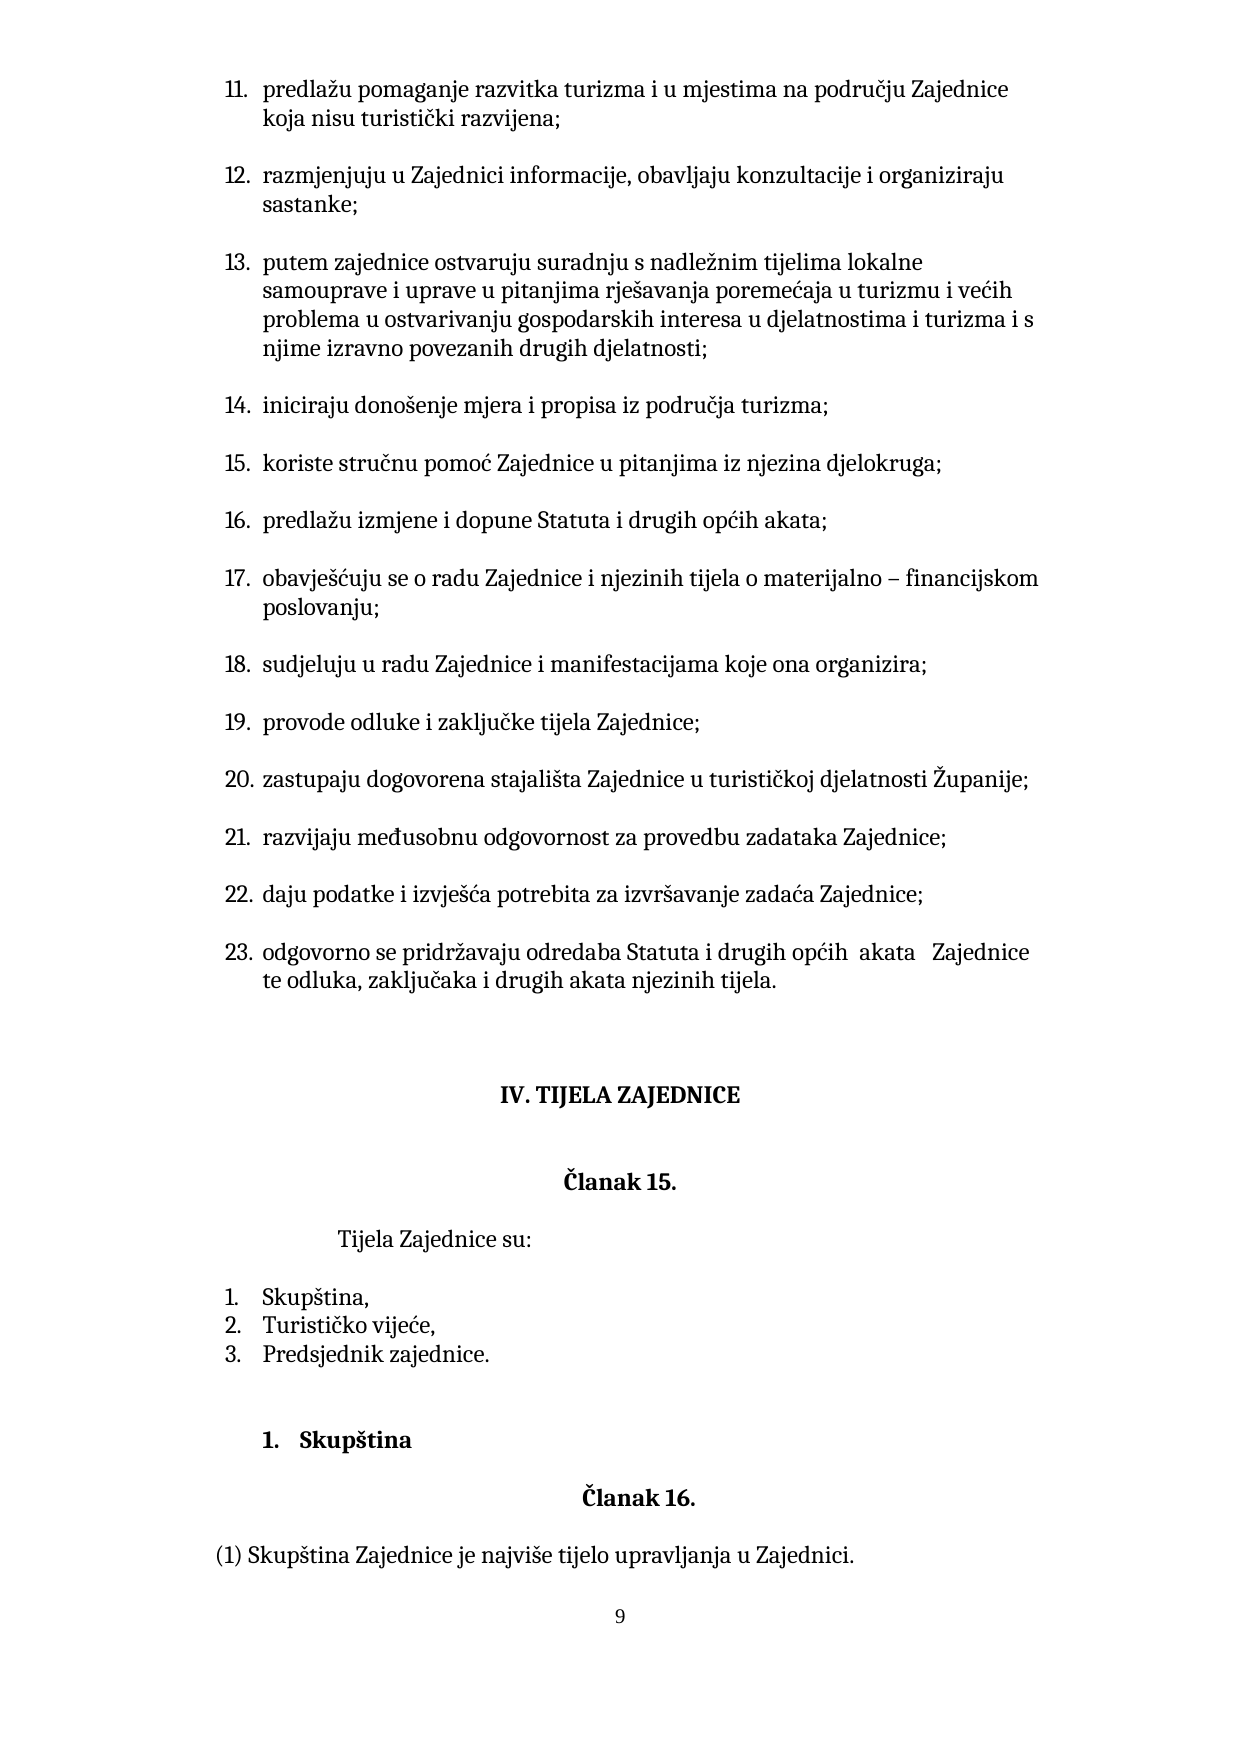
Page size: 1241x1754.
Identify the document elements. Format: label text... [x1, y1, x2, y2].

list Turističko vijeće, [225, 1311, 1053, 1340]
list obavješćuju se o radu Zajednice i njezinih tijela o materijalno – financijskom poslovanju; [225, 564, 1053, 621]
list predlažu pomaganje razvitka turizma i u mjestima na području Zajednice koja nisu turistički razvijena; [225, 75, 1053, 132]
list koriste stručnu pomoć Zajednice u pitanjima iz njezina djelokruga; [225, 449, 1053, 477]
list iniciraju donošenje mjera i propisa iz područja turizma; [225, 391, 1053, 420]
text IV. TIJELA ZAJEDNICE [187, 1081, 1053, 1110]
list predlažu izmjene i dopune Statuta i drugih općih akata; [225, 506, 1053, 535]
text Članak 15. [187, 1167, 1053, 1196]
list provode odluke i zaključke tijela Zajednice; [225, 707, 1053, 736]
list Skupština, [225, 1282, 1053, 1311]
list Skupština [262, 1426, 1053, 1455]
list zastupaju dogovorena stajališta Zajednice u turističkoj djelatnosti Županije; [225, 765, 1053, 794]
list sudjeluju u radu Zajednice i manifestacijama koje ona organizira; [225, 650, 1053, 679]
list daju podatke i izvješća potrebita za izvršavanje zadaća Zajednice; [225, 880, 1053, 909]
text Članak 16. [225, 1484, 1053, 1512]
list razvijaju međusobnu odgovornost za provedbu zadataka Zajednice; [225, 822, 1053, 851]
list razmjenjuju u Zajednici informacije, obavljaju konzultacije i organiziraju sastanke; [225, 161, 1053, 219]
text (1) Skupština Zajednice je najviše tijelo upravljanja u Zajednici. [187, 1541, 1053, 1570]
text Tijela Zajednice su: [187, 1225, 1053, 1254]
list odgovorno se pridržavaju odredaba Statuta i drugih općih akata Zajednice te odluka, zaključaka i drugih akata njezinih tijela. [225, 937, 1053, 995]
list putem zajednice ostvaruju suradnju s nadležnim tijelima lokalne samouprave i uprave u pitanjima rješavanja poremećaja u turizmu i većih problema u ostvarivanju gospodarskih interesa u djelatnostima i turizma i s njime izravno povezanih drugih djelatnosti; [225, 247, 1053, 362]
list Predsjednik zajednice. [225, 1340, 1053, 1369]
